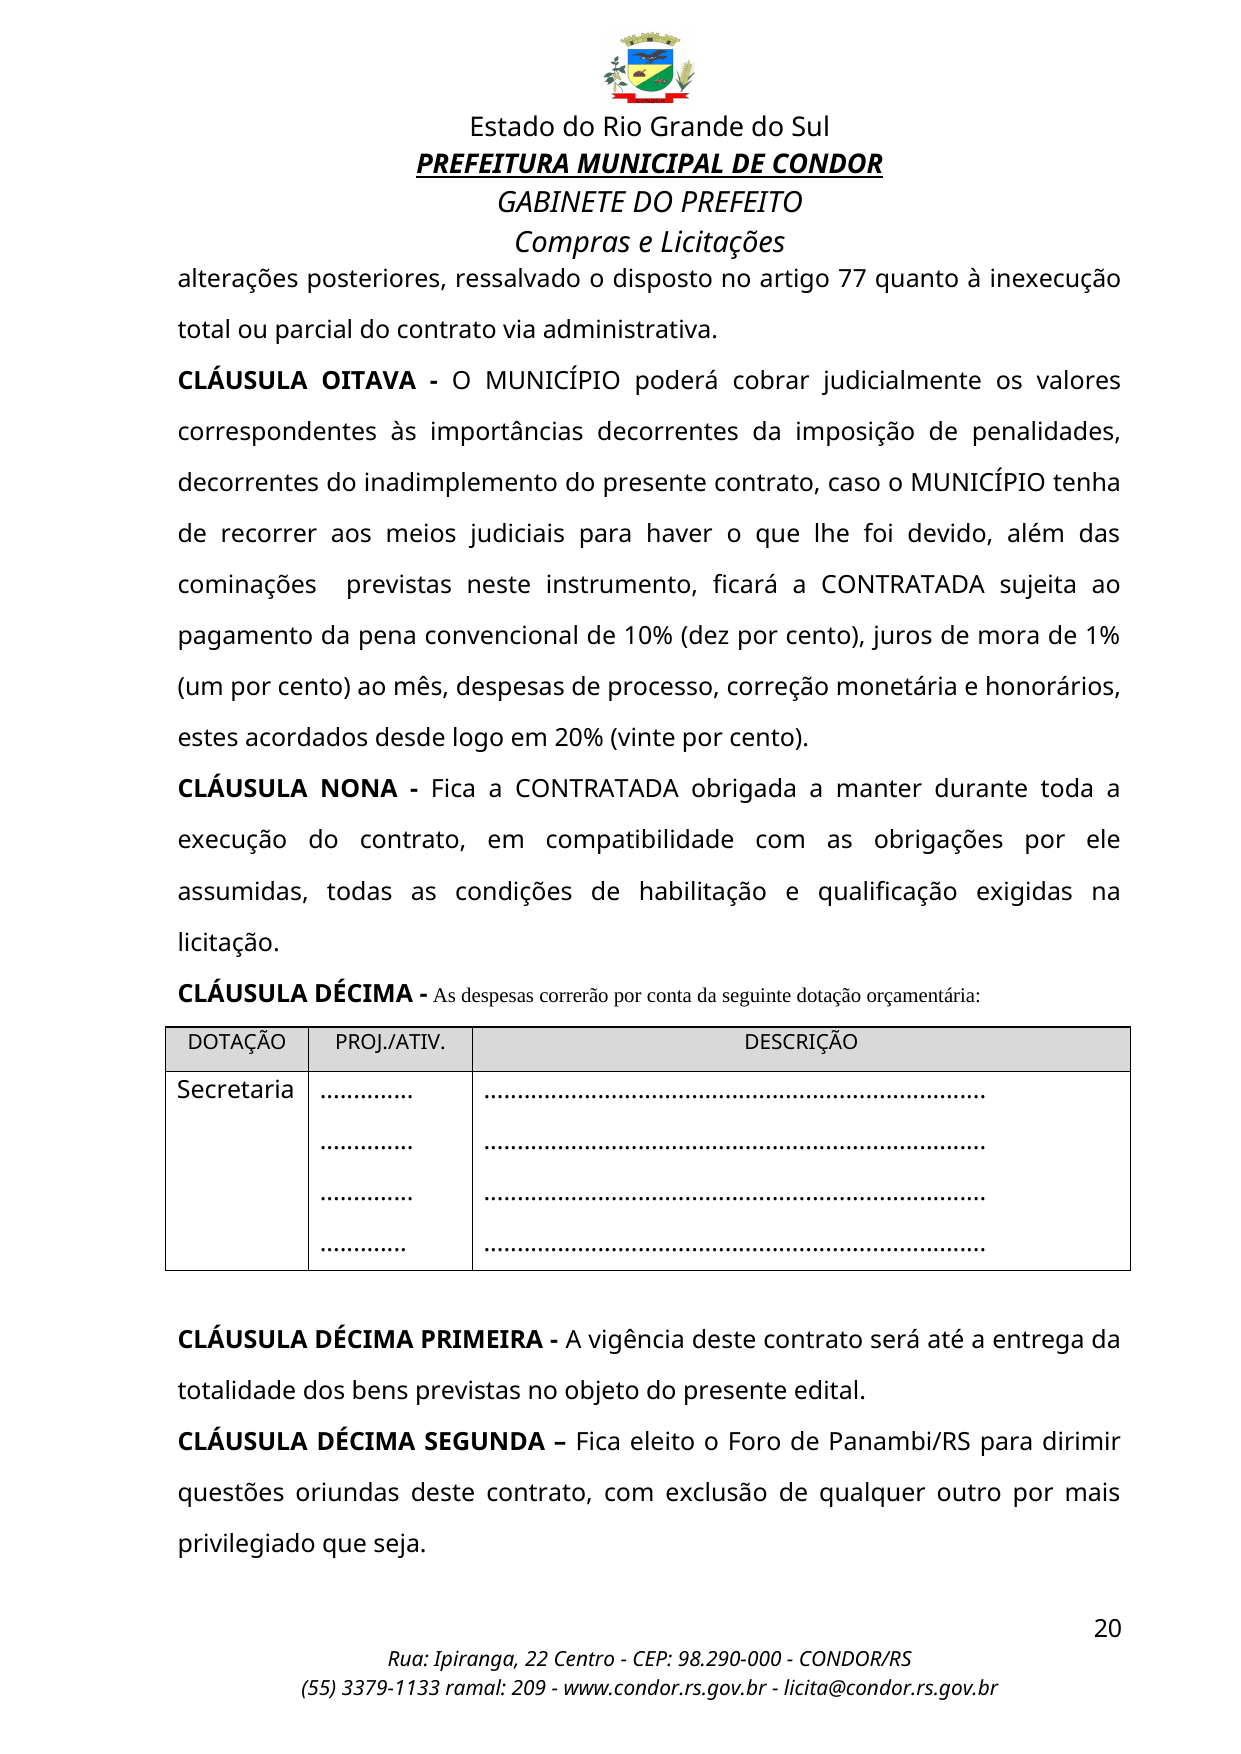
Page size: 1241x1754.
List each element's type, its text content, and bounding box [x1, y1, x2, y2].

text CLÁUSULA NONA - Fica a CONTRATADA obrigada a manter durante toda a execução do contrato, em compatibilidade com as obrigações por ele assumidas, todas as condições de habilitação e qualificação exigidas na licitação. [177, 771, 1122, 958]
table_cell Secretaria [166, 1072, 308, 1270]
table_cell ........................................................................... ........................................................................... ........................................................................... ........................................................................... [473, 1072, 1130, 1270]
text CLÁUSULA DÉCIMA SEGUNDA – Fica eleito o Foro de Panambi/RS para dirimir questões oriundas deste contrato, com exclusão de qualquer outro por mais privilegiado que seja. [177, 1424, 1122, 1560]
table_cell .............. .............. .............. ............. [309, 1072, 472, 1270]
text alterações posteriores, ressalvado o disposto no artigo 77 quanto à inexecução total ou parcial do contrato via administrativa. [177, 261, 1122, 346]
text CLÁUSULA DÉCIMA - As despesas correrão por conta da seguinte dotação orçamentária: [177, 975, 1122, 1009]
table_header DOTAÇÃO [166, 1028, 308, 1071]
table_header DESCRIÇÃO [473, 1028, 1130, 1071]
text CLÁUSULA OITAVA - O MUNICÍPIO poderá cobrar judicialmente os valores correspondentes às importâncias decorrentes da imposição de penalidades, decorrentes do inadimplemento do presente contrato, caso o MUNICÍPIO tenha de recorrer aos meios judiciais para haver o que lhe foi devido, além das cominações previstas neste instrumento, ficará a CONTRATADA sujeita ao pagamento da pena convencional de 10% (dez por cento), juros de mora de 1% (um por cento) ao mês, despesas de processo, correção monetária e honorários, estes acordados desde logo em 20% (vinte por cento). [177, 363, 1122, 754]
text CLÁUSULA DÉCIMA PRIMEIRA - A vigência deste contrato será até a entrega da totalidade dos bens previstas no objeto do presente edital. [177, 1322, 1122, 1407]
picture [602, 29, 698, 108]
table_header PROJ./ATIV. [309, 1028, 472, 1071]
